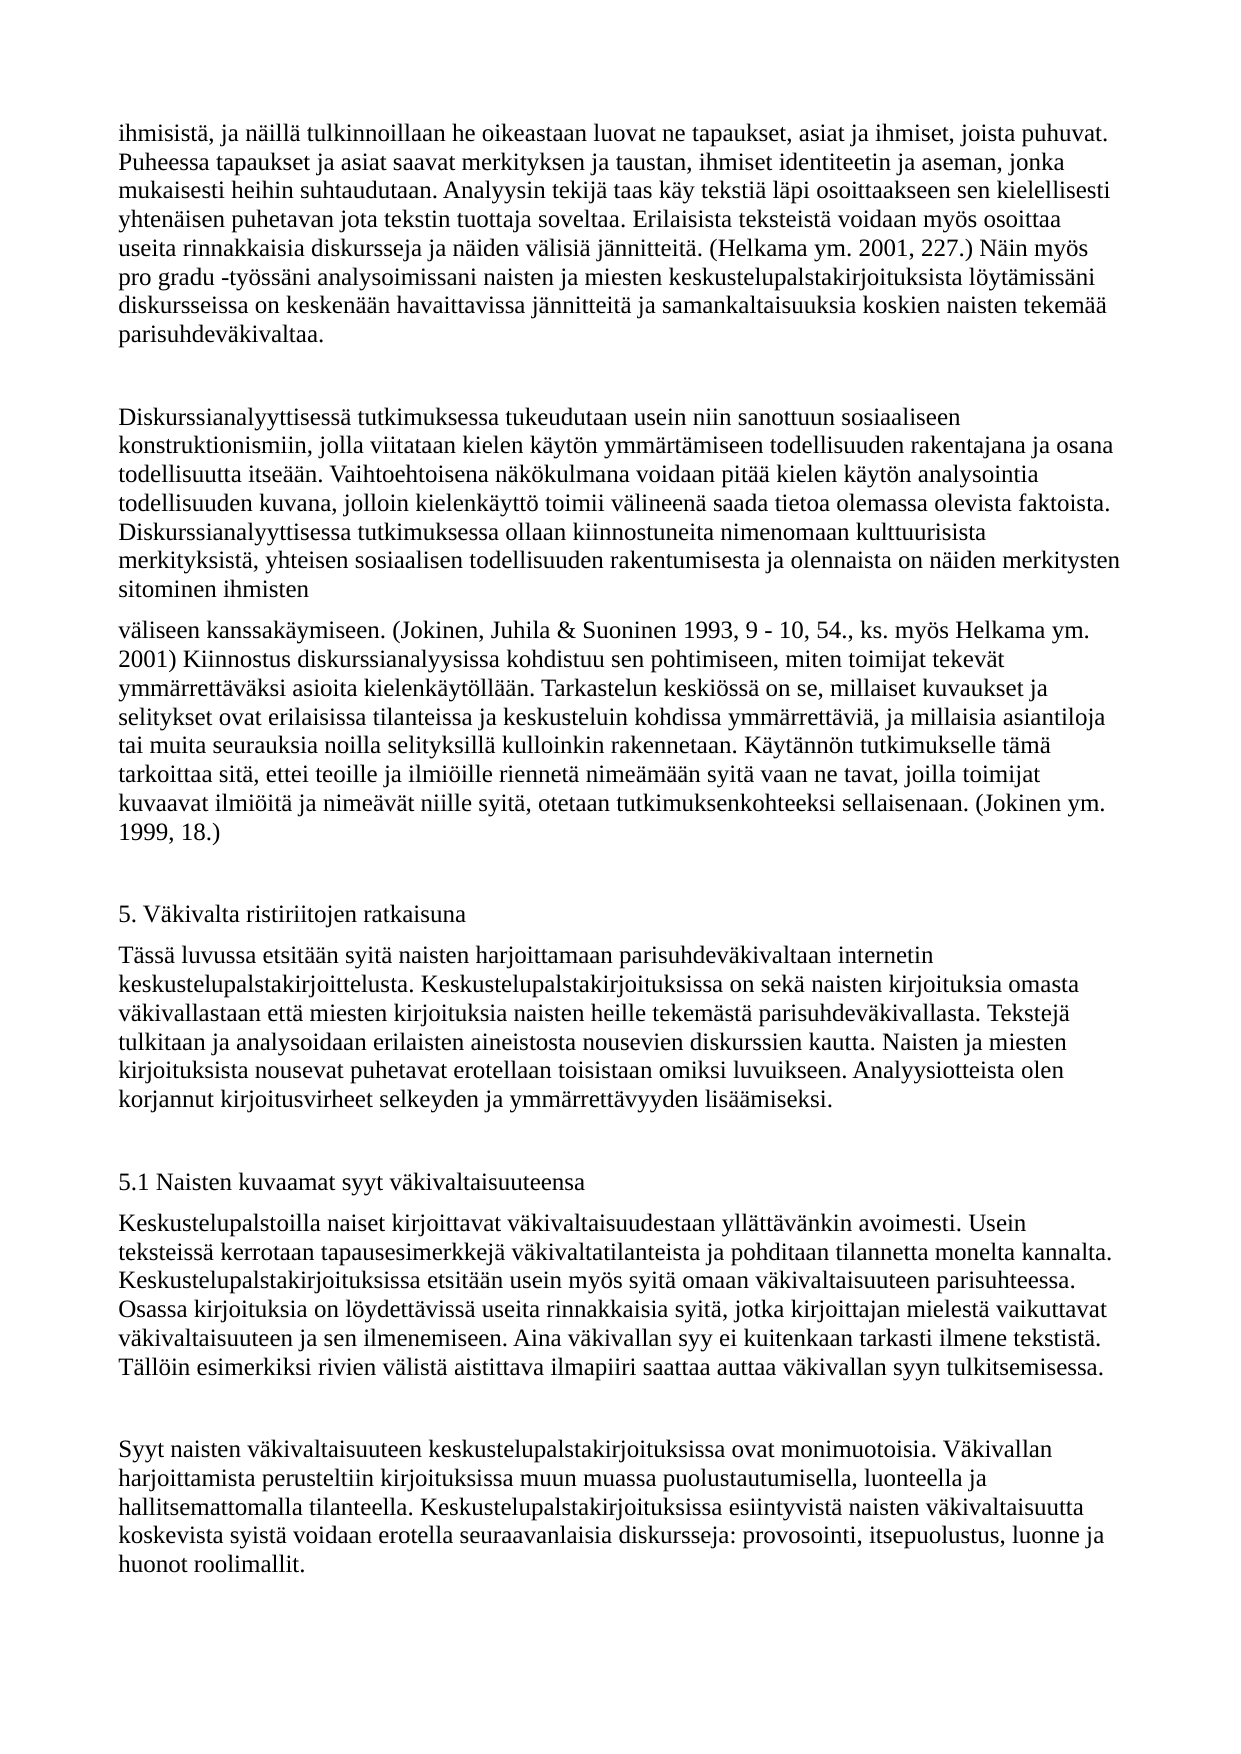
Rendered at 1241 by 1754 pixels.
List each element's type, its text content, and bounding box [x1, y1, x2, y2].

text 5. Väkivalta ristiriitojen ratkaisuna [118, 899, 1122, 928]
text ihmisistä, ja näillä tulkinnoillaan he oikeastaan luovat ne tapaukset, asiat ja ihmiset, joista puhuvat. Puheessa tapaukset ja asiat saavat merkityksen ja taustan, ihmiset identiteetin ja aseman, jonka mukaisesti heihin suhtaudutaan. Analyysin tekijä taas käy tekstiä läpi osoittaakseen sen kielellisesti yhtenäisen puhetavan jota tekstin tuottaja soveltaa. Erilaisista teksteistä voidaan myös osoittaa useita rinnakkaisia diskursseja ja näiden välisiä jännitteitä. (Helkama ym. 2001, 227.) Näin myös pro gradu -työssäni analysoimissani naisten ja miesten keskustelupalstakirjoituksista löytämissäni diskursseissa on keskenään havaittavissa jännitteitä ja samankaltaisuuksia koskien naisten tekemää parisuhdeväkivaltaa. [118, 118, 1122, 348]
text 5.1 Naisten kuvaamat syyt väkivaltaisuuteensa [118, 1167, 1122, 1196]
text Tässä luvussa etsitään syitä naisten harjoittamaan parisuhdeväkivaltaan internetin keskustelupalstakirjoittelusta. Keskustelupalstakirjoituksissa on sekä naisten kirjoituksia omasta väkivallastaan että miesten kirjoituksia naisten heille tekemästä parisuhdeväkivallasta. Tekstejä tulkitaan ja analysoidaan erilaisten aineistosta nousevien diskurssien kautta. Naisten ja miesten kirjoituksista nousevat puhetavat erotellaan toisistaan omiksi luvuikseen. Analyysiotteista olen korjannut kirjoitusvirheet selkeyden ja ymmärrettävyyden lisäämiseksi. [118, 941, 1122, 1113]
text Keskustelupalstoilla naiset kirjoittavat väkivaltaisuudestaan yllättävänkin avoimesti. Usein teksteissä kerrotaan tapausesimerkkejä väkivaltatilanteista ja pohditaan tilannetta monelta kannalta. Keskustelupalstakirjoituksissa etsitään usein myös syitä omaan väkivaltaisuuteen parisuhteessa. Osassa kirjoituksia on löydettävissä useita rinnakkaisia syitä, jotka kirjoittajan mielestä vaikuttavat väkivaltaisuuteen ja sen ilmenemiseen. Aina väkivallan syy ei kuitenkaan tarkasti ilmene tekstistä. Tällöin esimerkiksi rivien välistä aistittava ilmapiiri saattaa auttaa väkivallan syyn tulkitsemisessa. [118, 1208, 1122, 1381]
text väliseen kanssakäymiseen. (Jokinen, Juhila & Suoninen 1993, 9 - 10, 54., ks. myös Helkama ym. 2001) Kiinnostus diskurssianalyysissa kohdistuu sen pohtimiseen, miten toimijat tekevät ymmärrettäväksi asioita kielenkäytöllään. Tarkastelun keskiössä on se, millaiset kuvaukset ja selitykset ovat erilaisissa tilanteissa ja keskusteluin kohdissa ymmärrettäviä, ja millaisia asiantiloja tai muita seurauksia noilla selityksillä kulloinkin rakennetaan. Käytännön tutkimukselle tämä tarkoittaa sitä, ettei teoille ja ilmiöille riennetä nimeämään syitä vaan ne tavat, joilla toimijat kuvaavat ilmiöitä ja nimeävät niille syitä, otetaan tutkimuksenkohteeksi sellaisenaan. (Jokinen ym. 1999, 18.) [118, 616, 1122, 846]
text Diskurssianalyyttisessä tutkimuksessa tukeudutaan usein niin sanottuun sosiaaliseen konstruktionismiin, jolla viitataan kielen käytön ymmärtämiseen todellisuuden rakentajana ja osana todellisuutta itseään. Vaihtoehtoisena näkökulmana voidaan pitää kielen käytön analysointia todellisuuden kuvana, jolloin kielenkäyttö toimii välineenä saada tietoa olemassa olevista faktoista. Diskurssianalyyttisessa tutkimuksessa ollaan kiinnostuneita nimenomaan kulttuurisista merkityksistä, yhteisen sosiaalisen todellisuuden rakentumisesta ja olennaista on näiden merkitysten sitominen ihmisten [118, 402, 1122, 603]
text Syyt naisten väkivaltaisuuteen keskustelupalstakirjoituksissa ovat monimuotoisia. Väkivallan harjoittamista perusteltiin kirjoituksissa muun muassa puolustautumisella, luonteella ja hallitsemattomalla tilanteella. Keskustelupalstakirjoituksissa esiintyvistä naisten väkivaltaisuutta koskevista syistä voidaan erotella seuraavanlaisia diskursseja: provosointi, itsepuolustus, luonne ja huonot roolimallit. [118, 1434, 1122, 1578]
